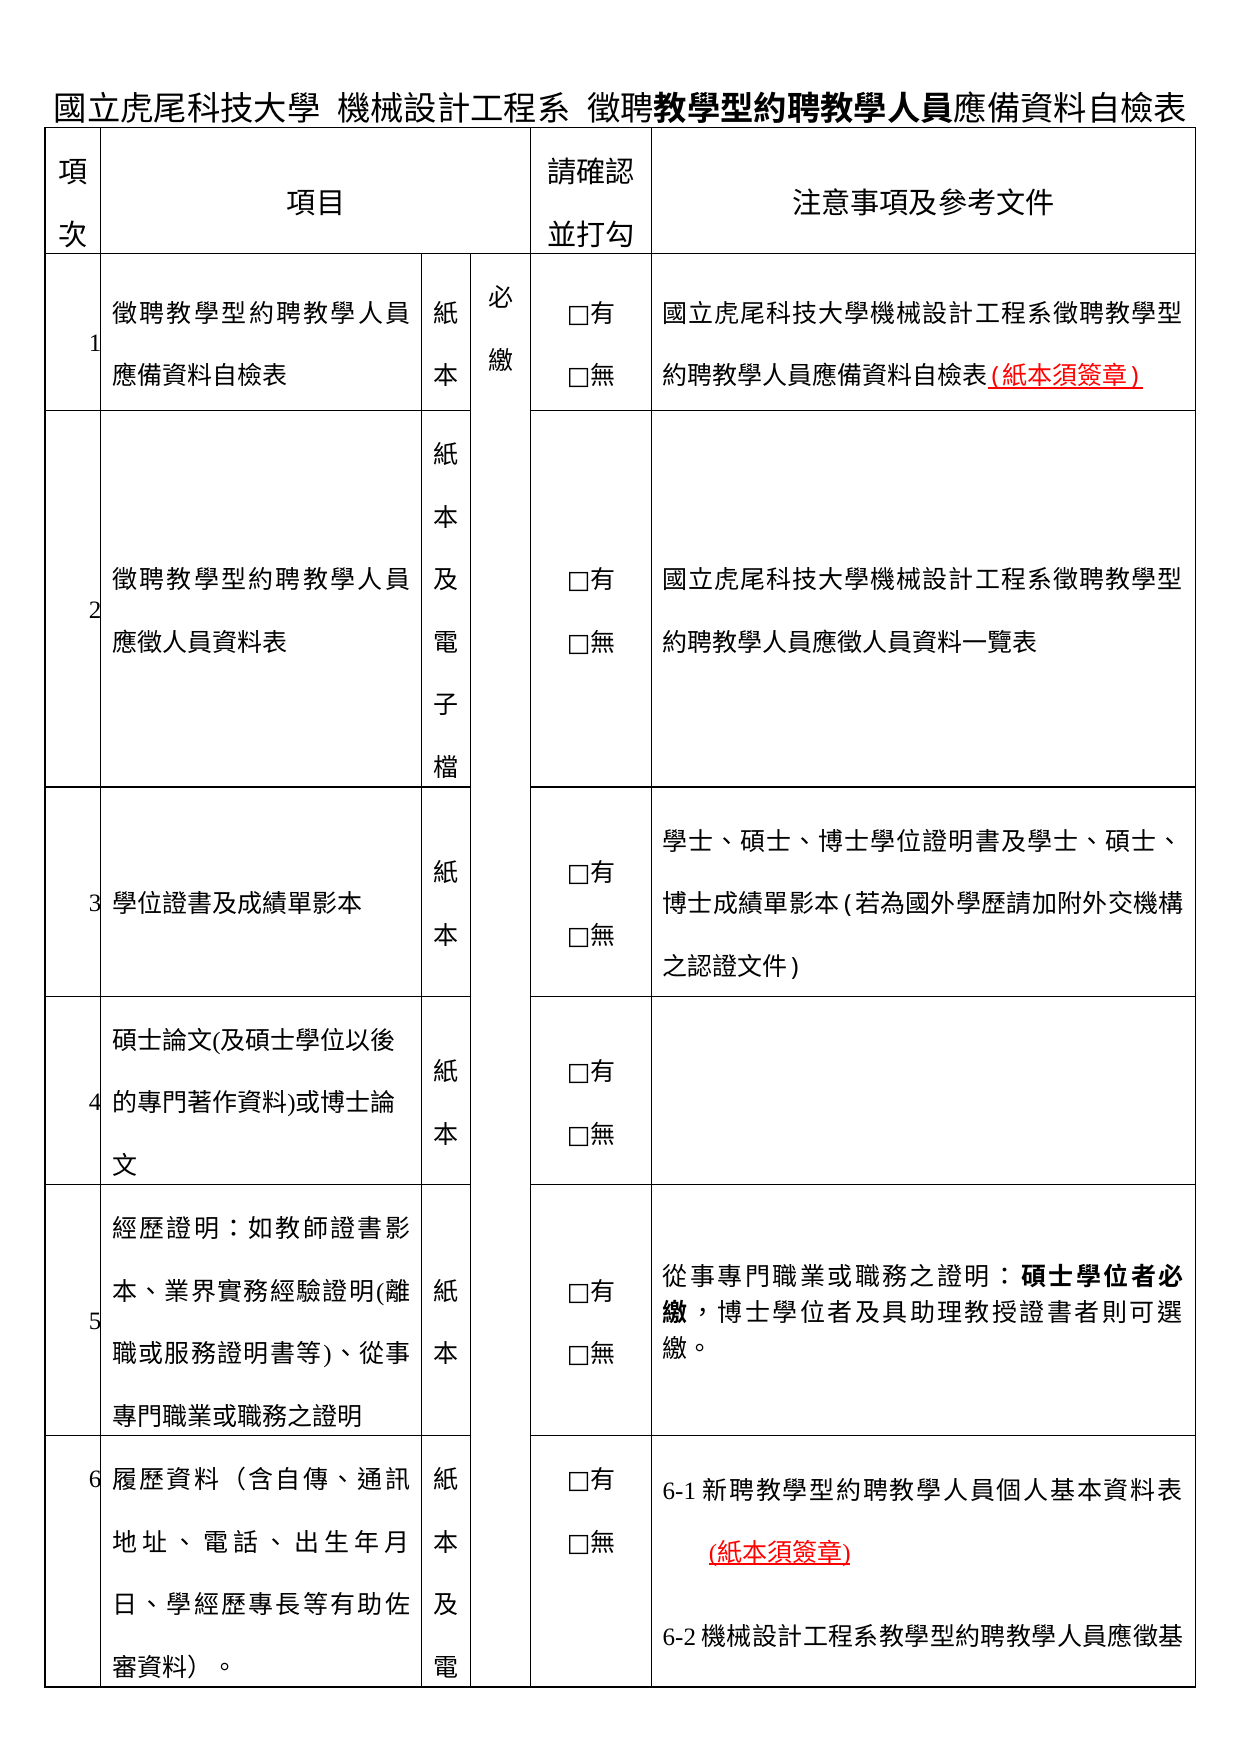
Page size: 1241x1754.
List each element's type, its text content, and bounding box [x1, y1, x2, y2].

table_cell 紙本 [422, 1185, 470, 1435]
table_cell 經歷證明：如教師證書影本、業界實務經驗證明(離職或服務證明書等)、從事專門職業或職務之證明 [101, 1185, 421, 1435]
table_cell 徵聘教學型約聘教學人員應備資料自檢表 [101, 254, 421, 410]
table_cell [46, 1185, 100, 1435]
text 國立虎尾科技大學 機械設計工程系 徵聘教學型約聘教學人員應備資料自檢表 [45, 64, 1195, 127]
table_cell 紙本 [422, 997, 470, 1184]
table_cell 學位證書及成績單影本 [101, 788, 421, 996]
table_cell 學士、碩士、博士學位證明書及學士、碩士、博士成績單影本(若為國外學歷請加附外交機構之認證文件) [652, 788, 1195, 996]
table_cell □有 □無 [531, 254, 651, 410]
table_cell [46, 254, 100, 410]
table_cell □有 □無 [531, 411, 651, 786]
table_header 項次 [46, 128, 100, 253]
table_cell 國立虎尾科技大學機械設計工程系徵聘教學型約聘教學人員應備資料自檢表(紙本須簽章) [652, 254, 1195, 410]
table_cell 碩士論文(及碩士學位以後 的專門著作資料)或博士論 文 [101, 997, 421, 1184]
table_cell 6-1新聘教學型約聘教學人員個人基本資料表(紙本須簽章) 6-2機械設計工程系教學型約聘教學人員應徵基 [652, 1436, 1195, 1686]
table_cell 必繳 [471, 254, 530, 1686]
table_cell □有 □無 [531, 1436, 651, 1686]
table_cell 紙本及電子檔 [422, 411, 470, 786]
table_cell [652, 997, 1195, 1184]
table_cell [46, 788, 100, 996]
table_cell 履歷資料（含自傳、通訊地址、電話、出生年月日、學經歷專長等有助佐審資料）。 [101, 1436, 421, 1686]
table_header 請確認並打勾 [531, 128, 651, 253]
table_cell 徵聘教學型約聘教學人員應徵人員資料表 [101, 411, 421, 786]
table_cell [46, 1436, 100, 1686]
table_cell [46, 997, 100, 1184]
table_cell □有 □無 [531, 788, 651, 996]
table_cell 紙本 [422, 254, 470, 410]
table_cell [46, 411, 100, 786]
table_header 注意事項及參考文件 [652, 128, 1195, 253]
table_cell □有 □無 [531, 1185, 651, 1435]
table_cell 紙本 [422, 788, 470, 996]
table_cell 國立虎尾科技大學機械設計工程系徵聘教學型約聘教學人員應徵人員資料一覽表 [652, 411, 1195, 786]
table_cell 從事專門職業或職務之證明：碩士學位者必繳，博士學位者及具助理教授證書者則可選繳。 [652, 1185, 1195, 1435]
table_cell 紙本及電 [422, 1436, 470, 1686]
table_header 項目 [101, 128, 530, 253]
table_cell □有 □無 [531, 997, 651, 1184]
